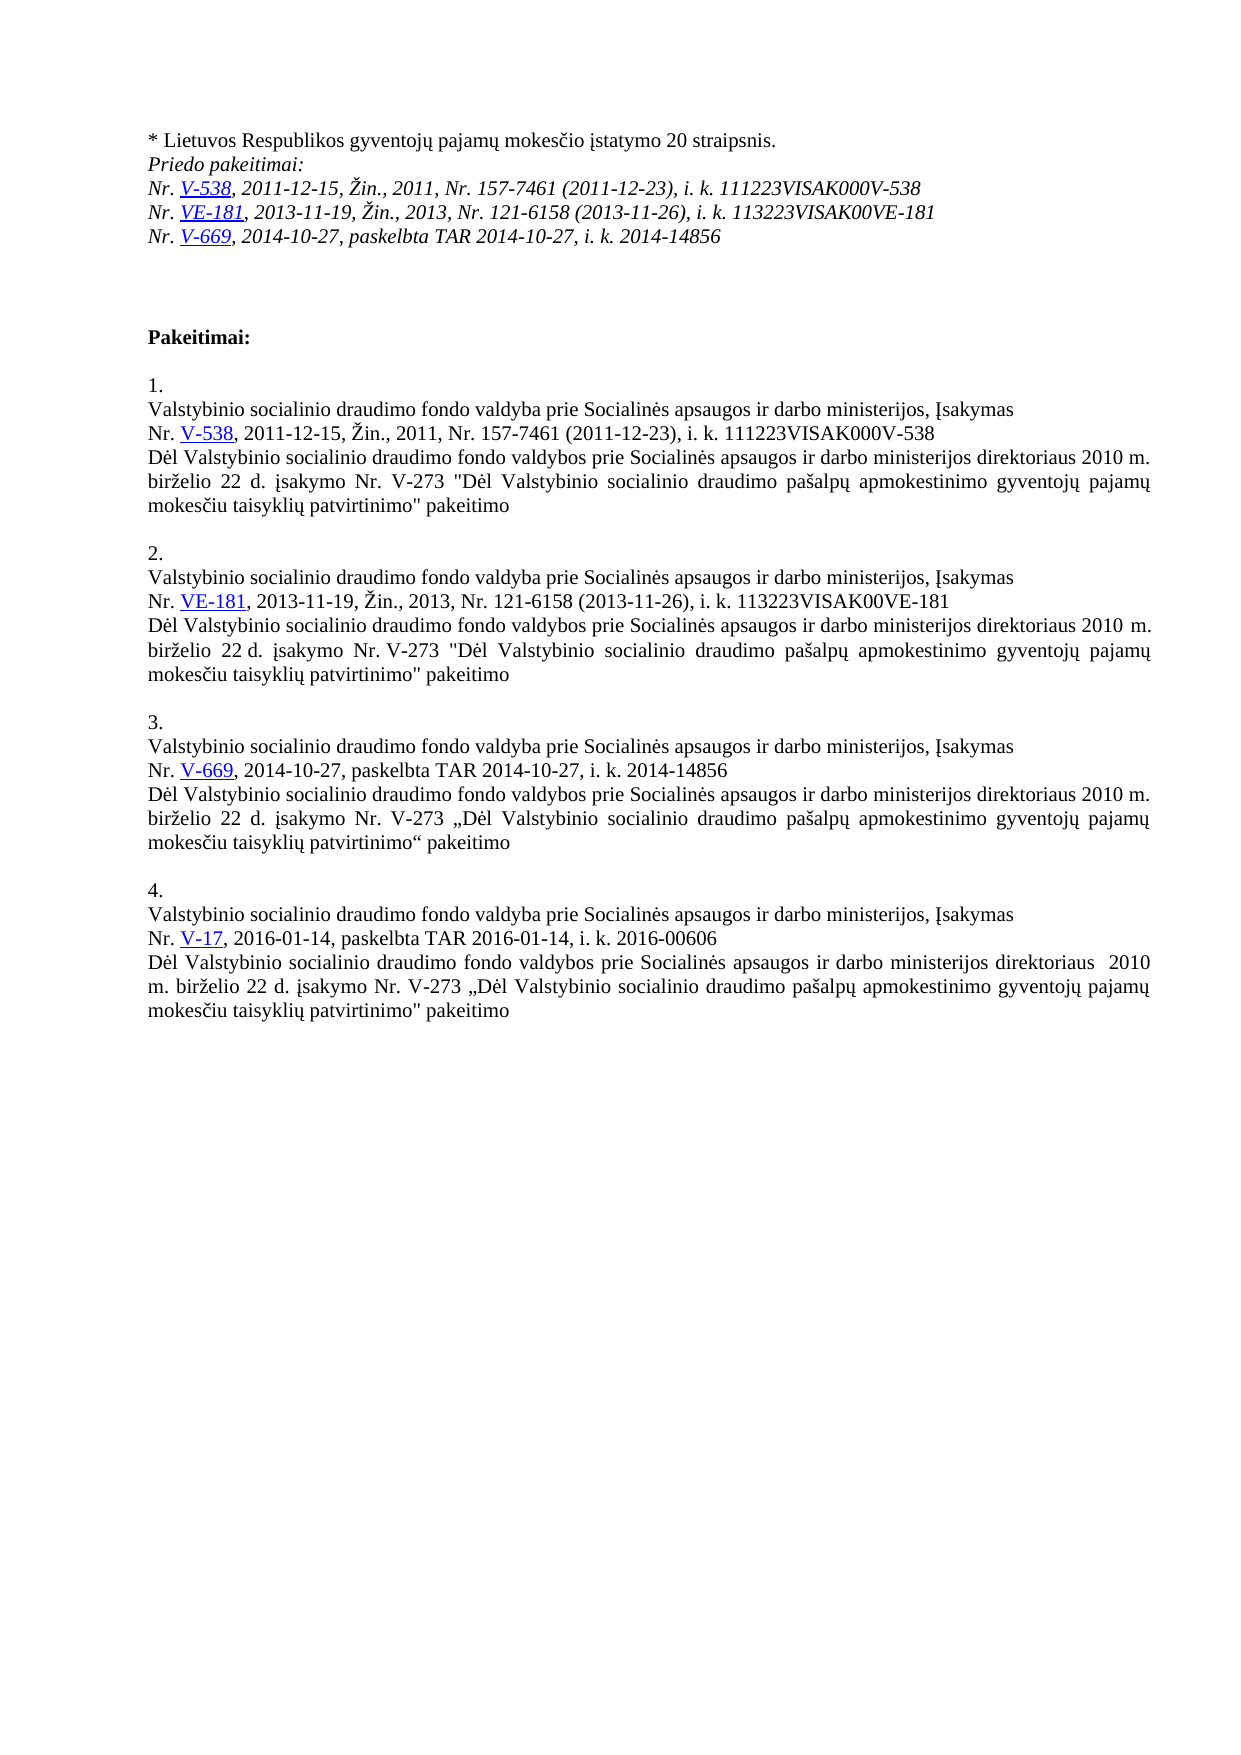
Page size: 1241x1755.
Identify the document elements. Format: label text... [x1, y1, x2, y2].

text 1. [148, 373, 1152, 397]
text Nr. VE-181, 2013-11-19, Žin., 2013, Nr. 121-6158 (2013-11-26), i. k. 113223VISAK00VE-181 [148, 200, 1152, 224]
text Nr. V-538, 2011-12-15, Žin., 2011, Nr. 157-7461 (2011-12-23), i. k. 111223VISAK000V-538 [148, 176, 1152, 200]
text Dėl Valstybinio socialinio draudimo fondo valdybos prie Socialinės apsaugos ir darbo ministerijos direktoriaus 2010 m. birželio 22 d. įsakymo Nr. V-273 „Dėl Valstybinio socialinio draudimo pašalpų apmokestinimo gyventojų pajamų mokesčiu taisyklių patvirtinimo“ pakeitimo [148, 782, 1152, 854]
text Valstybinio socialinio draudimo fondo valdyba prie Socialinės apsaugos ir darbo ministerijos, Įsakymas [148, 397, 1152, 421]
text Dėl Valstybinio socialinio draudimo fondo valdybos prie Socialinės apsaugos ir darbo ministerijos direktoriaus 2010 m. birželio 22 d. įsakymo Nr. V-273 "Dėl Valstybinio socialinio draudimo pašalpų apmokestinimo gyventojų pajamų mokesčiu taisyklių patvirtinimo" pakeitimo [148, 445, 1152, 517]
text Valstybinio socialinio draudimo fondo valdyba prie Socialinės apsaugos ir darbo ministerijos, Įsakymas [148, 734, 1152, 758]
text Valstybinio socialinio draudimo fondo valdyba prie Socialinės apsaugos ir darbo ministerijos, Įsakymas [148, 565, 1152, 589]
text Dėl Valstybinio socialinio draudimo fondo valdybos prie Socialinės apsaugos ir darbo ministerijos direktoriaus 2010 m. birželio 22 d. įsakymo Nr. V-273 "Dėl Valstybinio socialinio draudimo pašalpų apmokestinimo gyventojų pajamų mokesčiu taisyklių patvirtinimo" pakeitimo [148, 613, 1152, 686]
text Priedo pakeitimai: [148, 152, 1152, 176]
text Nr. VE-181, 2013-11-19, Žin., 2013, Nr. 121-6158 (2013-11-26), i. k. 113223VISAK00VE-181 [148, 589, 1152, 613]
text 3. [148, 710, 1152, 734]
text Nr. V-17, 2016-01-14, paskelbta TAR 2016-01-14, i. k. 2016-00606 [148, 926, 1152, 950]
text Pakeitimai: [148, 325, 1152, 349]
text Nr. V-538, 2011-12-15, Žin., 2011, Nr. 157-7461 (2011-12-23), i. k. 111223VISAK000V-538 [148, 421, 1152, 445]
text Nr. V-669, 2014-10-27, paskelbta TAR 2014-10-27, i. k. 2014-14856 [148, 758, 1152, 782]
text Dėl Valstybinio socialinio draudimo fondo valdybos prie Socialinės apsaugos ir darbo ministerijos direktoriaus 2010 m. birželio 22 d. įsakymo Nr. V-273 „Dėl Valstybinio socialinio draudimo pašalpų apmokestinimo gyventojų pajamų mokesčiu taisyklių patvirtinimo" pakeitimo [148, 950, 1152, 1022]
text 4. [148, 878, 1152, 902]
text Nr. V-669, 2014-10-27, paskelbta TAR 2014-10-27, i. k. 2014-14856 [148, 224, 1152, 248]
text Valstybinio socialinio draudimo fondo valdyba prie Socialinės apsaugos ir darbo ministerijos, Įsakymas [148, 902, 1152, 926]
text * Lietuvos Respublikos gyventojų pajamų mokesčio įstatymo 20 straipsnis. [148, 127, 1152, 152]
text 2. [148, 541, 1152, 565]
